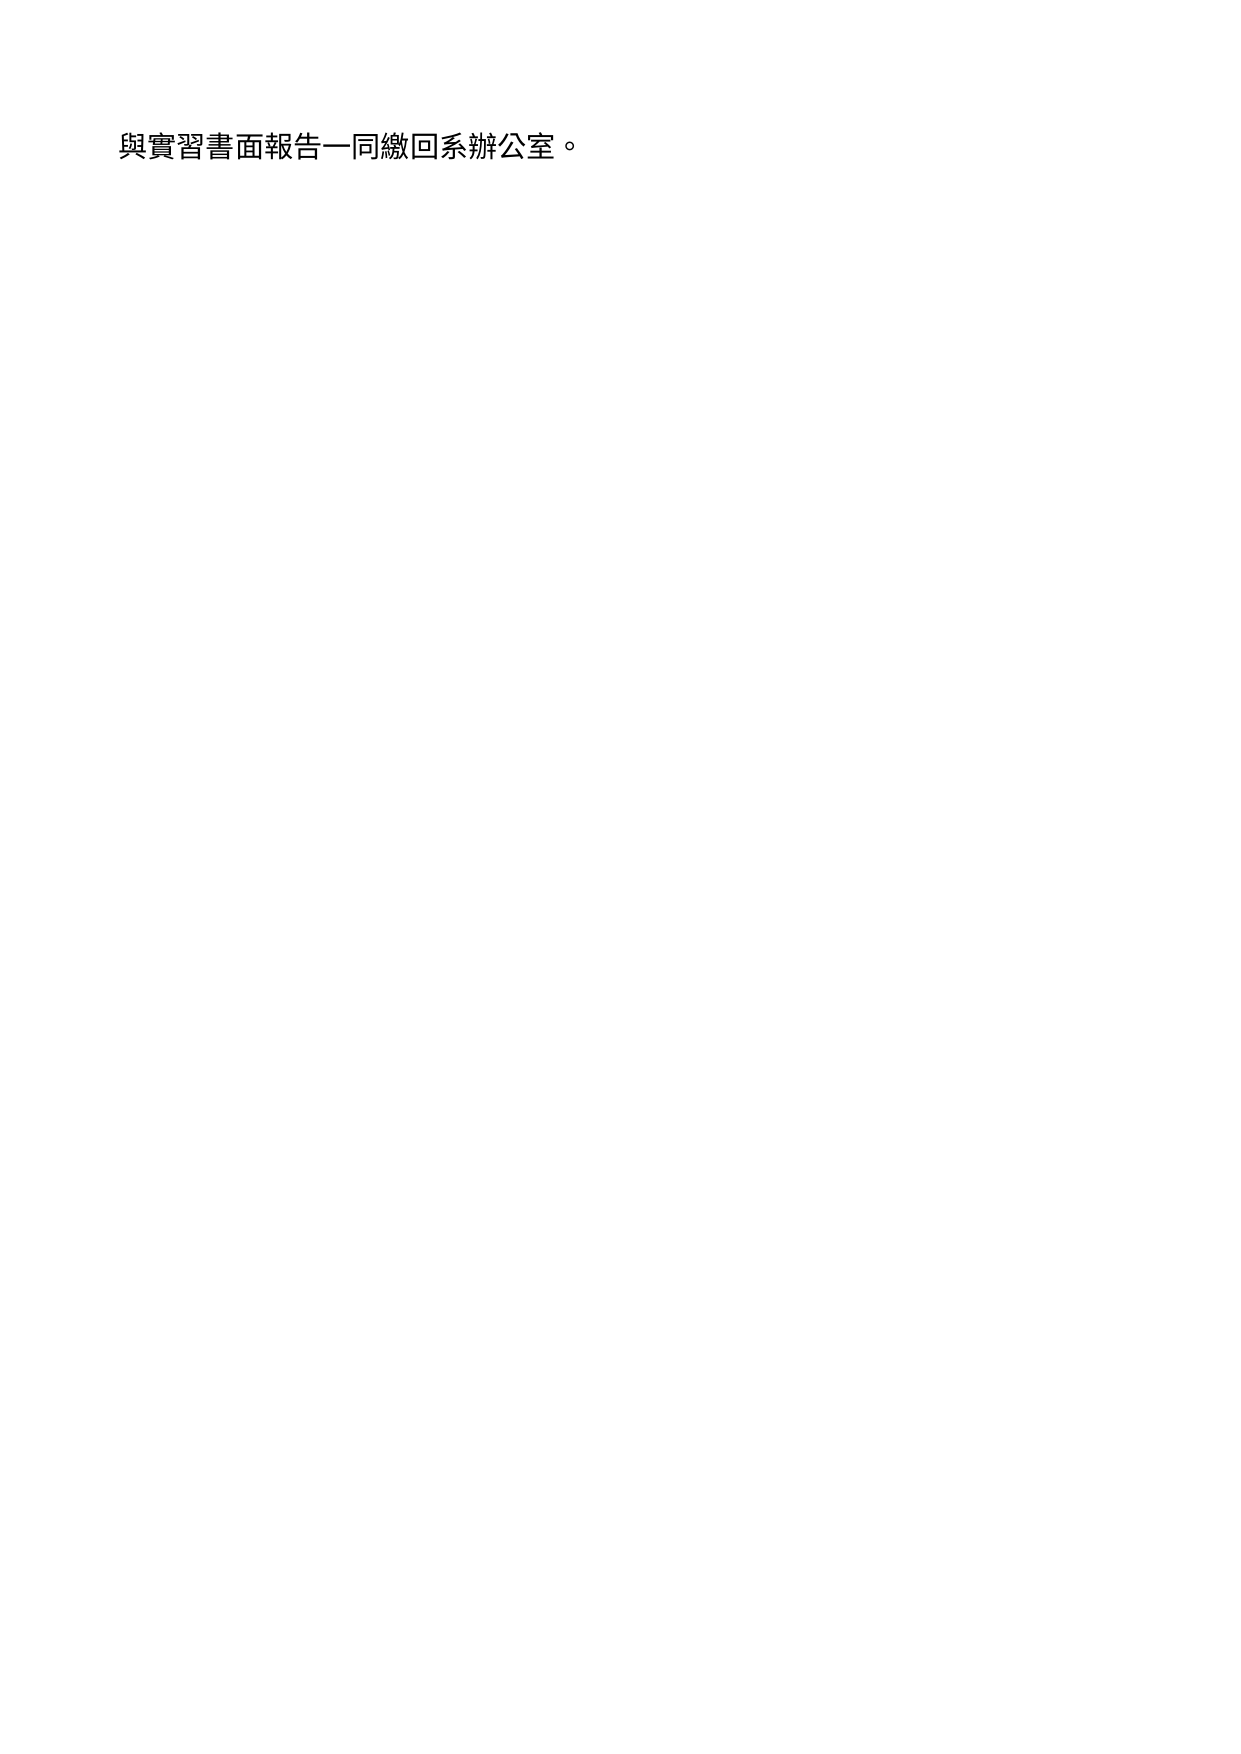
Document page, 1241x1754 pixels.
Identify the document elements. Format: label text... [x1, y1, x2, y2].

text 與實習書面報告一同繳回系辦公室。 [118, 127, 1122, 164]
